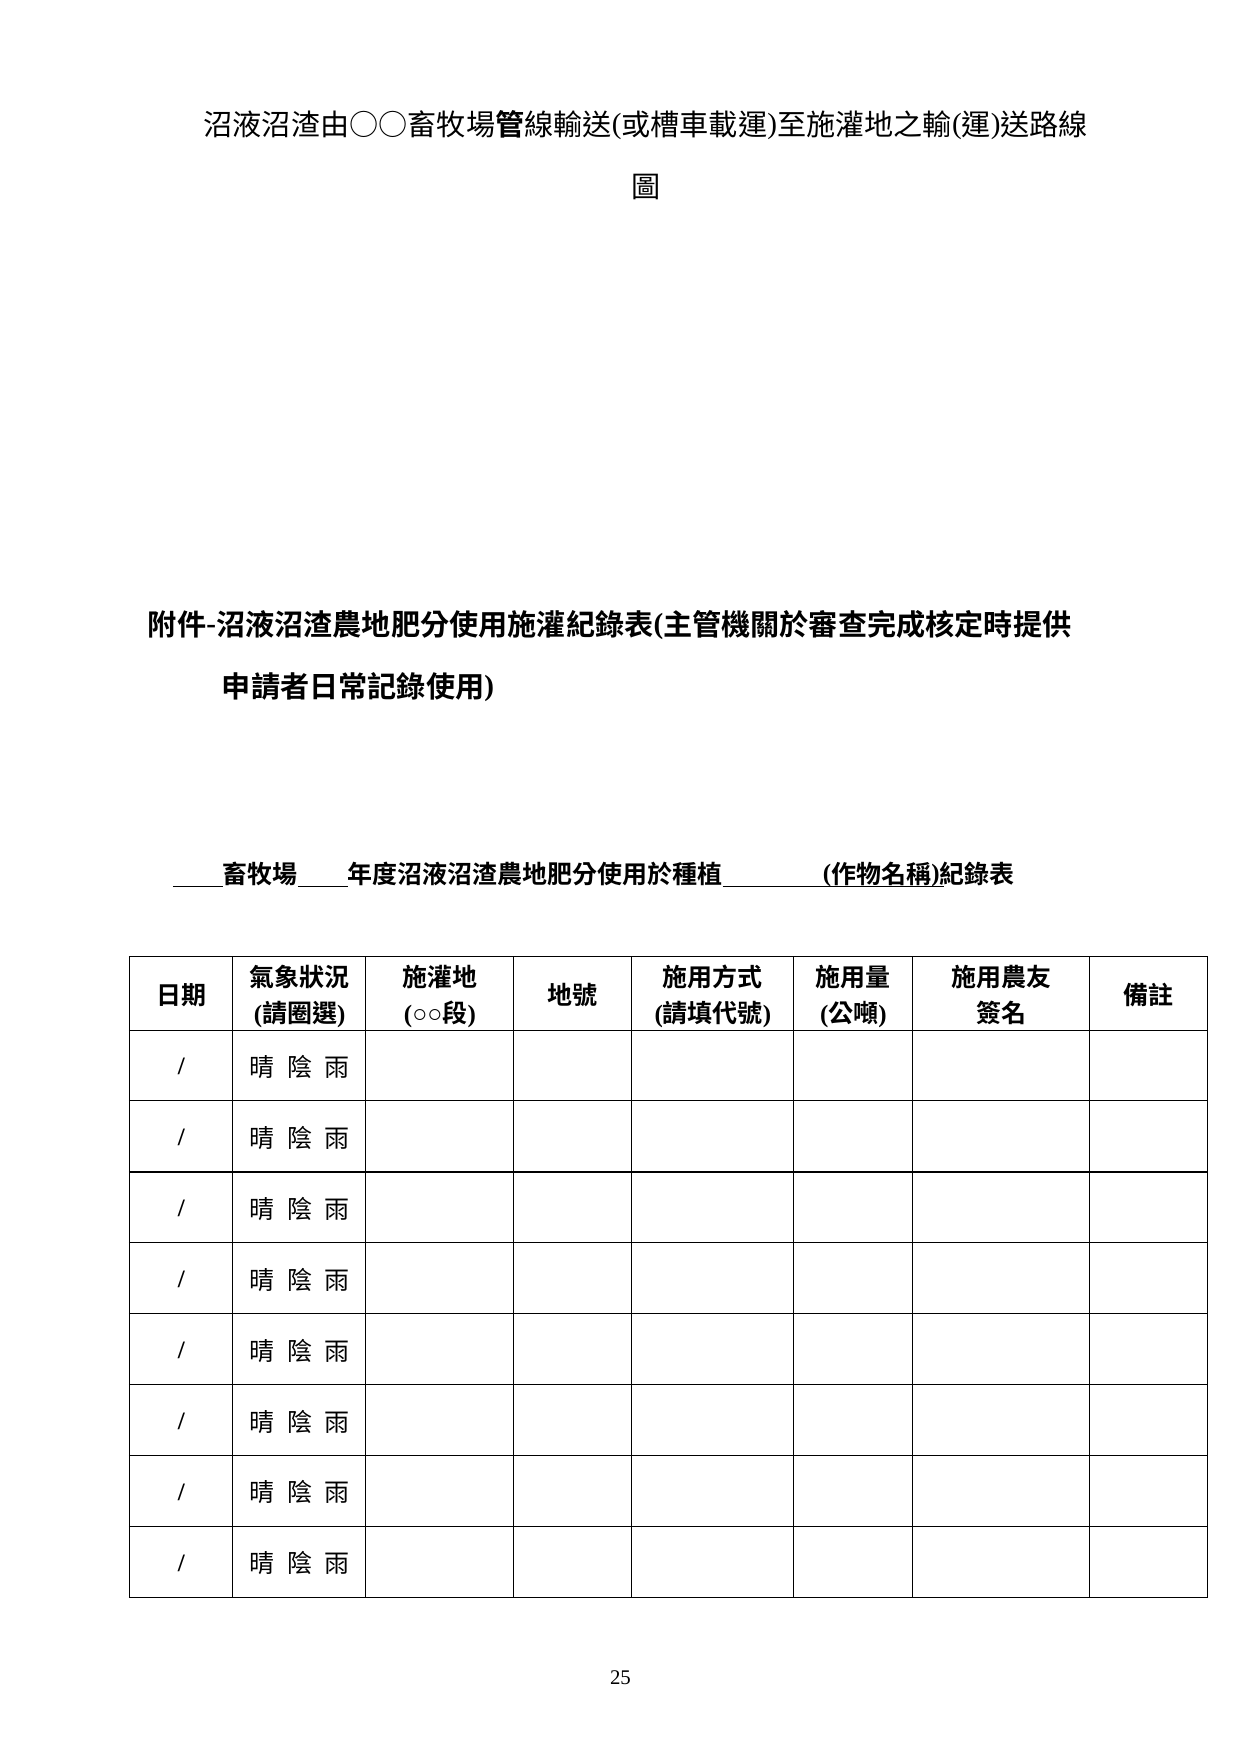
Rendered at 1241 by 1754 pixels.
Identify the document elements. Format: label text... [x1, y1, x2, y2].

table_cell / [130, 1456, 232, 1526]
table_cell 晴 陰 雨 [233, 1314, 365, 1384]
table_header 施灌地 (○○段) [366, 957, 513, 1029]
table_header 備註 [1090, 957, 1207, 1029]
table_cell 晴 陰 雨 [233, 1527, 365, 1597]
table_cell [794, 1385, 912, 1455]
table_cell [632, 1314, 793, 1384]
table_cell [366, 1456, 513, 1526]
table_cell [632, 1173, 793, 1242]
table_cell 晴 陰 雨 [233, 1173, 365, 1242]
table_cell [632, 1031, 793, 1100]
table_cell [1090, 1314, 1207, 1384]
table_header 日期 [130, 957, 232, 1029]
table_cell 晴 陰 雨 [233, 1101, 365, 1171]
table_cell [366, 1314, 513, 1384]
table_cell [632, 1456, 793, 1526]
table_cell [794, 1456, 912, 1526]
table_header 施用農友 簽名 [913, 957, 1089, 1029]
text 沼液沼渣由○○畜牧場管線輸送(或槽車載運)至施灌地之輸(運)送路線圖 [198, 81, 1093, 206]
table_cell [366, 1527, 513, 1597]
table_cell [913, 1243, 1089, 1313]
table_cell [514, 1031, 631, 1100]
table_cell [366, 1385, 513, 1455]
table_cell [366, 1173, 513, 1242]
text 畜牧場 年度沼液沼渣農地肥分使用於種植 (作物名稱)紀錄表 [98, 831, 1093, 893]
table_cell / [130, 1385, 232, 1455]
table_cell / [130, 1527, 232, 1597]
text 附件-沼液沼渣農地肥分使用施灌紀錄表(主管機關於審查完成核定時提供申請者日常記錄使用) [148, 581, 1093, 706]
table_cell [514, 1314, 631, 1384]
table_cell [1090, 1031, 1207, 1100]
table_cell [913, 1314, 1089, 1384]
table_cell [632, 1385, 793, 1455]
table_header 施用方式 (請填代號) [632, 957, 793, 1029]
table_cell [366, 1243, 513, 1313]
table_cell [913, 1101, 1089, 1171]
table_cell [913, 1173, 1089, 1242]
table_cell [794, 1173, 912, 1242]
table_cell [913, 1456, 1089, 1526]
table_header 施用量 (公噸) [794, 957, 912, 1029]
table_cell [632, 1527, 793, 1597]
table_cell [514, 1456, 631, 1526]
table_cell [913, 1385, 1089, 1455]
table_cell [794, 1314, 912, 1384]
table_cell [1090, 1243, 1207, 1313]
table_cell [514, 1243, 631, 1313]
table_cell [1090, 1456, 1207, 1526]
table_cell [632, 1243, 793, 1313]
table_cell [1090, 1173, 1207, 1242]
table_cell [794, 1031, 912, 1100]
table_cell / [130, 1101, 232, 1171]
table_cell 晴 陰 雨 [233, 1385, 365, 1455]
table_cell [632, 1101, 793, 1171]
table_cell [1090, 1527, 1207, 1597]
table_header 地號 [514, 957, 631, 1029]
table_cell [913, 1031, 1089, 1100]
table_cell / [130, 1243, 232, 1313]
table_cell [514, 1385, 631, 1455]
table_cell [514, 1101, 631, 1171]
table_cell / [130, 1173, 232, 1242]
table_cell / [130, 1031, 232, 1100]
table_cell [366, 1101, 513, 1171]
table_cell [794, 1101, 912, 1171]
table_cell 晴 陰 雨 [233, 1031, 365, 1100]
table_cell 晴 陰 雨 [233, 1456, 365, 1526]
table_header 氣象狀況 (請圈選) [233, 957, 365, 1029]
table_cell [514, 1527, 631, 1597]
table_cell 晴 陰 雨 [233, 1243, 365, 1313]
table_cell / [130, 1314, 232, 1384]
table_cell [514, 1173, 631, 1242]
table_cell [913, 1527, 1089, 1597]
table_cell [794, 1527, 912, 1597]
table_cell [1090, 1385, 1207, 1455]
table_cell [794, 1243, 912, 1313]
table_cell [366, 1031, 513, 1100]
table_cell [1090, 1101, 1207, 1171]
